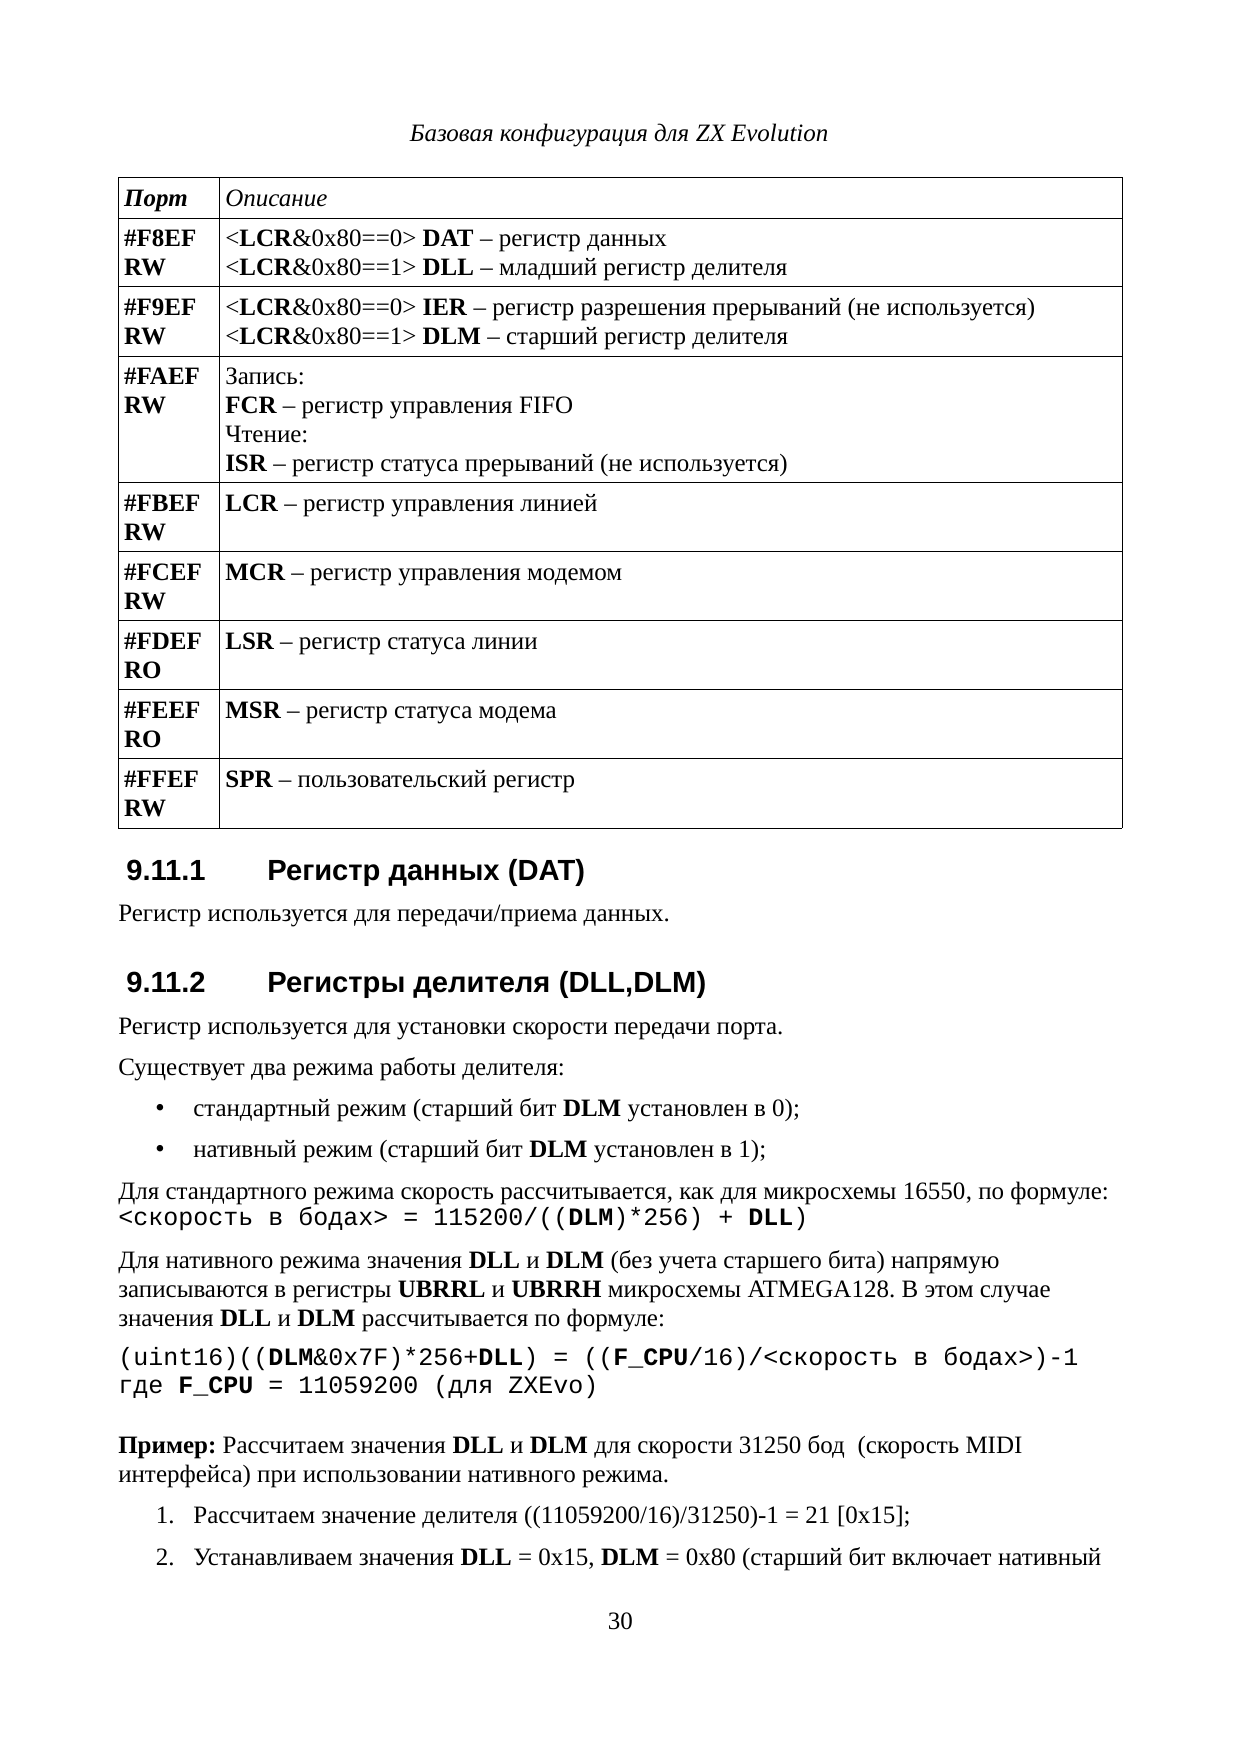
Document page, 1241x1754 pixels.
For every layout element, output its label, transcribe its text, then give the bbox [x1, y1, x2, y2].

table_cell SPR – пользовательский регистр [220, 759, 1122, 827]
list нативный режим (старший бит DLM установлен в 1); [156, 1134, 1122, 1163]
list (uint16)((DLM&0x7F)*256+DLL) = ((F_CPU/16)/<скорость в бодах>)-1 где F_CPU = 11059200 (для ZXEvo) [118, 1344, 1122, 1401]
list Рассчитаем значение делителя ((11059200/16)/31250)-1 = 21 [0x15]; [156, 1500, 1122, 1529]
table_cell #FFEF RW [119, 759, 219, 827]
list Устанавливаем значения DLL = 0x15, DLM = 0x80 (старший бит включает нативный [156, 1542, 1122, 1570]
table_cell MSR – регистр статуса модема [220, 690, 1122, 758]
text Регистр используется для передачи/приема данных. [118, 898, 1122, 927]
table_cell <LCR&0x80==0> DAT – регистр данных <LCR&0x80==1> DLL – младший регистр делителя [220, 219, 1122, 286]
table_cell #F8EF RW [119, 219, 219, 286]
table_cell <LCR&0x80==0> IER – регистр разрешения прерываний (не используется) <LCR&0x80==1> DLM – старший регистр делителя [220, 287, 1122, 356]
text Пример: Рассчитаем значения DLL и DLM для скорости 31250 бод (скорость MIDI интерфейса) при использовании нативного режима. [118, 1430, 1122, 1488]
table_cell #FEEF RO [119, 690, 219, 758]
table_cell #FDEF RO [119, 621, 219, 689]
subtitle Регистр данных (DAT) [118, 852, 1122, 886]
table_cell Запись: FCR – регистр управления FIFO Чтение: ISR – регистр статуса прерываний (не используется) [220, 357, 1122, 482]
table_cell LSR – регистр статуса линии [220, 621, 1122, 689]
text Существует два режима работы делителя: [118, 1052, 1122, 1081]
text Для стандартного режима скорость рассчитывается, как для микросхемы 16550, по формуле: <скорость в бодах> = 115200/((DLM)*256) + DLL) [118, 1176, 1122, 1233]
table_cell #F9EF RW [119, 287, 219, 356]
table_header Описание [220, 178, 1122, 217]
subtitle Регистры делителя (DLL,DLM) [118, 965, 1122, 998]
table_cell #FAEF RW [119, 357, 219, 482]
list стандартный режим (старший бит DLM установлен в 0); [156, 1093, 1122, 1122]
table_header Порт [119, 178, 219, 217]
text Для нативного режима значения DLL и DLM (без учета старшего бита) напрямую записываются в регистры UBRRL и UBRRH микросхемы ATMEGA128. В этом случае значения DLL и DLM рассчитывается по формуле: [118, 1245, 1122, 1332]
table_cell LCR – регистр управления линией [220, 483, 1122, 551]
table_cell #FСEF RW [119, 552, 219, 620]
table_cell #FBEF RW [119, 483, 219, 551]
table_cell MCR – регистр управления модемом [220, 552, 1122, 620]
text Регистр используется для установки скорости передачи порта. [118, 1011, 1122, 1039]
